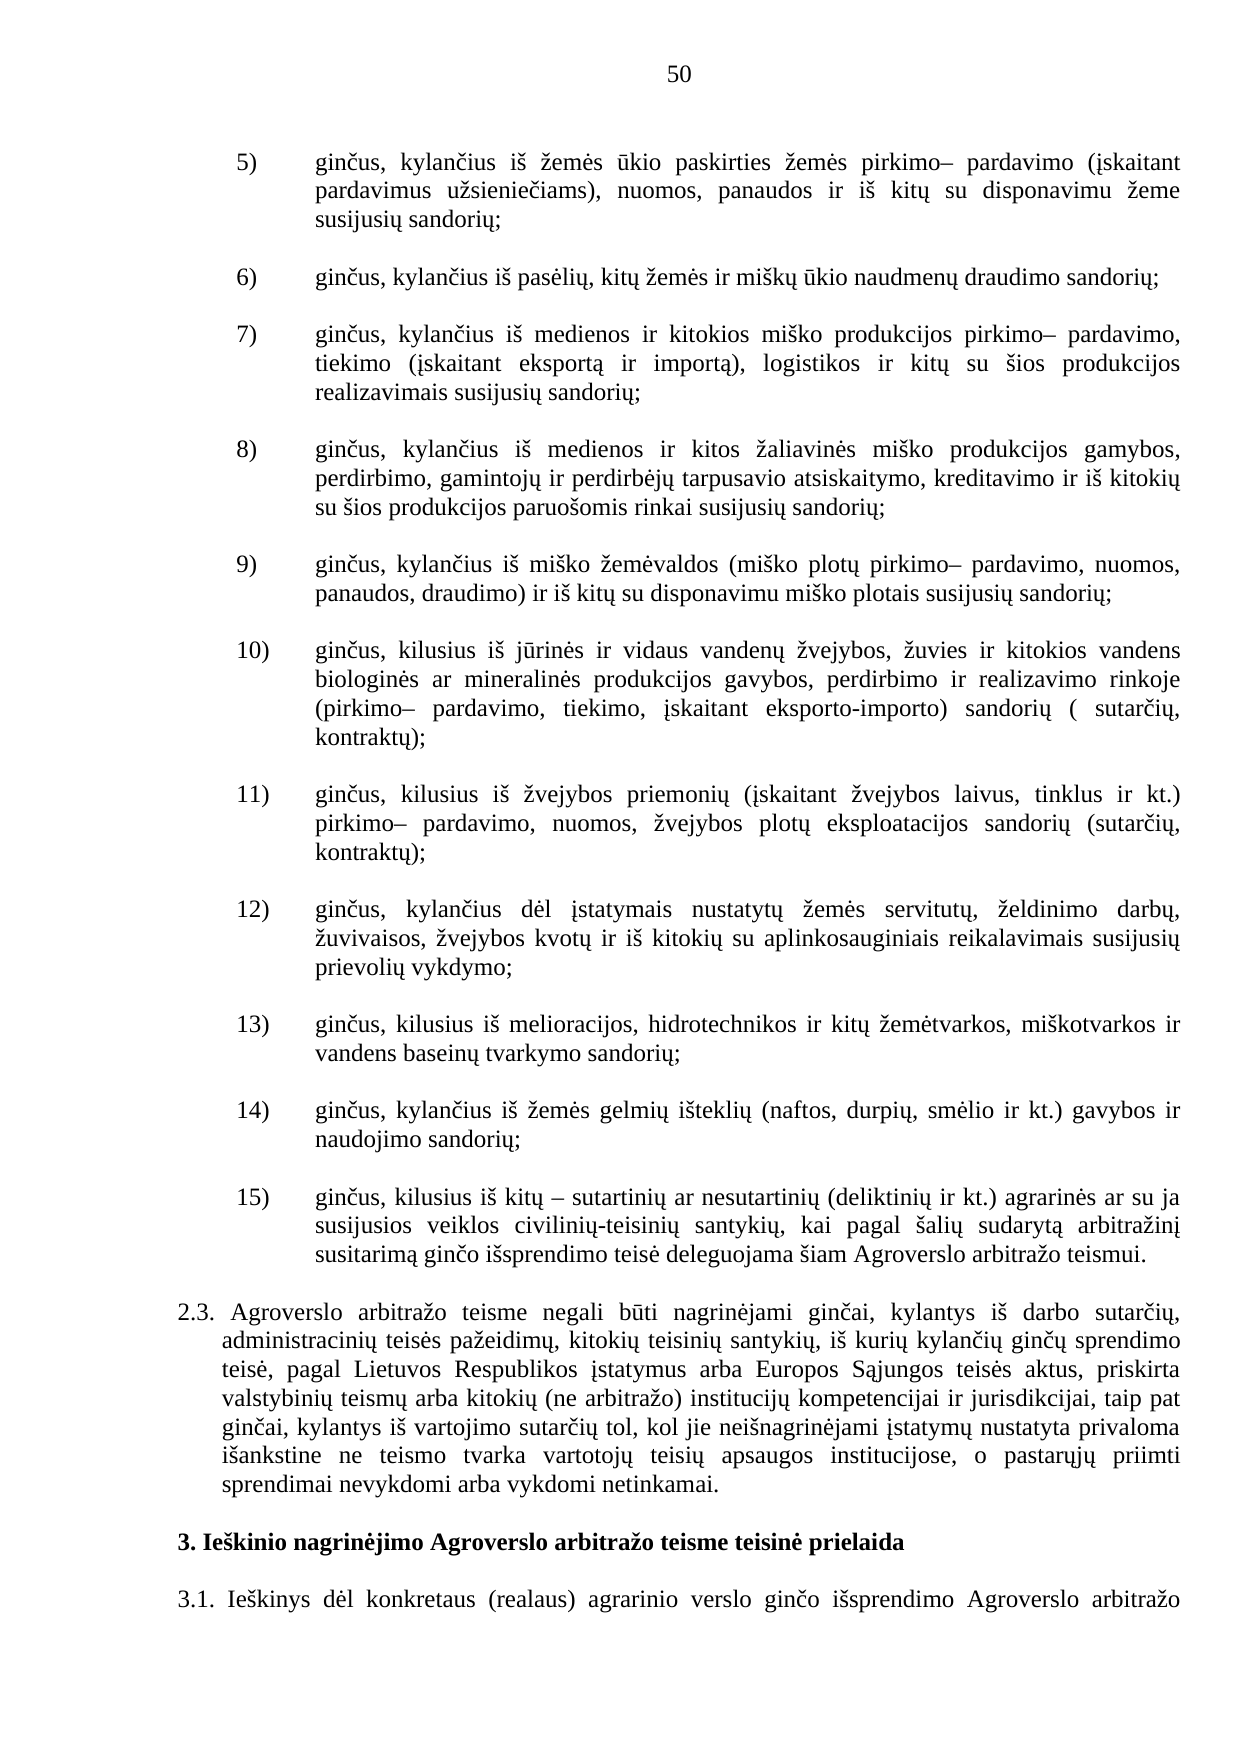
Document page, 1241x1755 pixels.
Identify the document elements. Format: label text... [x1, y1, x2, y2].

text 11) ginčus, kilusius iš žvejybos priemonių (įskaitant žvejybos laivus, tinklus ir kt.) pirkimo– pardavimo, nuomos, žvejybos plotų eksploatacijos sandorių (sutarčių, kontraktų); [236, 779, 1181, 866]
text 14) ginčus, kylančius iš žemės gelmių išteklių (naftos, durpių, smėlio ir kt.) gavybos ir naudojimo sandorių; [236, 1096, 1181, 1153]
text 13) ginčus, kilusius iš melioracijos, hidrotechnikos ir kitų žemėtvarkos, miškotvarkos ir vandens baseinų tvarkymo sandorių; [236, 1009, 1181, 1067]
text 12) ginčus, kylančius dėl įstatymais nustatytų žemės servitutų, želdinimo darbų, žuvivaisos, žvejybos kvotų ir iš kitokių su aplinkosauginiais reikalavimais susijusių prievolių vykdymo; [236, 894, 1181, 981]
text 15) ginčus, kilusius iš kitų – sutartinių ar nesutartinių (deliktinių ir kt.) agrarinės ar su ja susijusios veiklos civilinių-teisinių santykių, kai pagal šalių sudarytą arbitražinį susitarimą ginčo išsprendimo teisė deleguojama šiam Agroverslo arbitražo teismui. [236, 1182, 1181, 1268]
text 6) ginčus, kylančius iš pasėlių, kitų žemės ir miškų ūkio naudmenų draudimo sandorių; [236, 262, 1181, 291]
text 8) ginčus, kylančius iš medienos ir kitos žaliavinės miško produkcijos gamybos, perdirbimo, gamintojų ir perdirbėjų tarpusavio atsiskaitymo, kreditavimo ir iš kitokių su šios produkcijos paruošomis rinkai susijusių sandorių; [236, 434, 1181, 521]
text 3. Ieškinio nagrinėjimo Agroverslo arbitražo teisme teisinė prielaida [177, 1527, 1181, 1556]
text 3.1. Ieškinys dėl konkretaus (realaus) agrarinio verslo ginčo išsprendimo Agroverslo arbitražo [177, 1584, 1181, 1613]
text 9) ginčus, kylančius iš miško žemėvaldos (miško plotų pirkimo– pardavimo, nuomos, panaudos, draudimo) ir iš kitų su disponavimu miško plotais susijusių sandorių; [236, 549, 1181, 607]
text 10) ginčus, kilusius iš jūrinės ir vidaus vandenų žvejybos, žuvies ir kitokios vandens biologinės ar mineralinės produkcijos gavybos, perdirbimo ir realizavimo rinkoje (pirkimo– pardavimo, tiekimo, įskaitant eksporto-importo) sandorių ( sutarčių, kontraktų); [236, 636, 1181, 751]
text 2.3. Agroverslo arbitražo teisme negali būti nagrinėjami ginčai, kylantys iš darbo sutarčių, administracinių teisės pažeidimų, kitokių teisinių santykių, iš kurių kylančių ginčų sprendimo teisė, pagal Lietuvos Respublikos įstatymus arba Europos Sąjungos teisės aktus, priskirta valstybinių teismų arba kitokių (ne arbitražo) institucijų kompetencijai ir jurisdikcijai, taip pat ginčai, kylantys iš vartojimo sutarčių tol, kol jie neišnagrinėjami įstatymų nustatyta privaloma išankstine ne teismo tvarka vartotojų teisių apsaugos institucijose, o pastarųjų priimti sprendimai nevykdomi arba vykdomi netinkamai. [177, 1297, 1181, 1498]
text 7) ginčus, kylančius iš medienos ir kitokios miško produkcijos pirkimo– pardavimo, tiekimo (įskaitant eksportą ir importą), logistikos ir kitų su šios produkcijos realizavimais susijusių sandorių; [236, 319, 1181, 406]
text 5) ginčus, kylančius iš žemės ūkio paskirties žemės pirkimo– pardavimo (įskaitant pardavimus užsieniečiams), nuomos, panaudos ir iš kitų su disponavimu žeme susijusių sandorių; [236, 147, 1181, 233]
